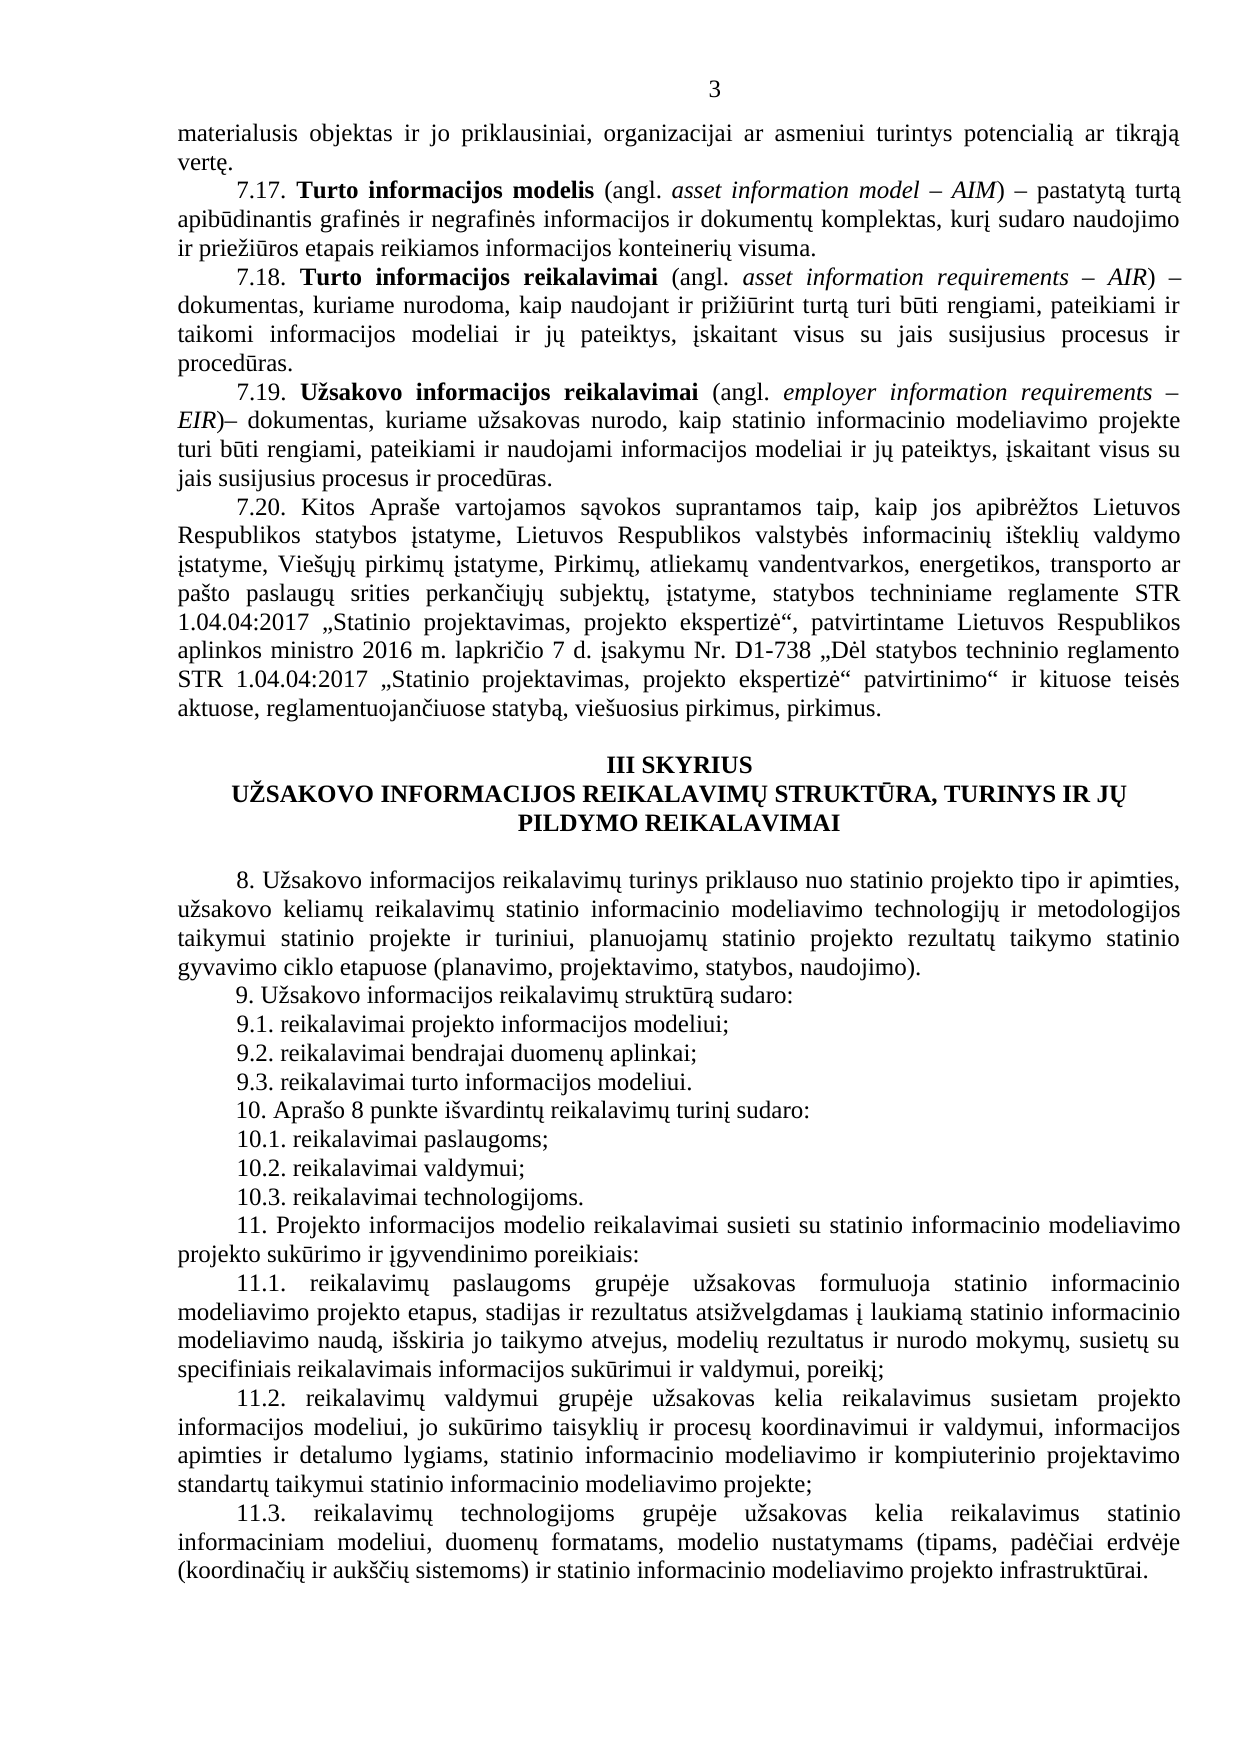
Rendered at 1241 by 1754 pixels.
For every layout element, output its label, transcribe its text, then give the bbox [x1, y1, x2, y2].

text 11.2. reikalavimų valdymui grupėje užsakovas kelia reikalavimus susietam projekto informacijos modeliui, jo sukūrimo taisyklių ir procesų koordinavimui ir valdymui, informacijos apimties ir detalumo lygiams, statinio informacinio modeliavimo ir kompiuterinio projektavimo standartų taikymui statinio informacinio modeliavimo projekte; [177, 1383, 1181, 1498]
text 9.3. reikalavimai turto informacijos modeliui. [177, 1067, 1181, 1096]
text 11. Projekto informacijos modelio reikalavimai susieti su statinio informacinio modeliavimo projekto sukūrimo ir įgyvendinimo poreikiais: [177, 1211, 1181, 1268]
text 11.3. reikalavimų technologijoms grupėje užsakovas kelia reikalavimus statinio informaciniam modeliui, duomenų formatams, modelio nustatymams (tipams, padėčiai erdvėje (koordinačių ir aukščių sistemoms) ir statinio informacinio modeliavimo projekto infrastruktūrai. [177, 1498, 1181, 1584]
text materialusis objektas ir jo priklausiniai, organizacijai ar asmeniui turintys potencialią ar tikrąją vertę. [177, 118, 1181, 176]
text 8. Užsakovo informacijos reikalavimų turinys priklauso nuo statinio projekto tipo ir apimties, užsakovo keliamų reikalavimų statinio informacinio modeliavimo technologijų ir metodologijos taikymui statinio projekte ir turiniui, planuojamų statinio projekto rezultatų taikymo statinio gyvavimo ciklo etapuose (planavimo, projektavimo, statybos, naudojimo). [177, 866, 1181, 981]
text 10.3. reikalavimai technologijoms. [177, 1182, 1181, 1211]
text 7.19. Užsakovo informacijos reikalavimai (angl. employer information requirements – EIR)– dokumentas, kuriame užsakovas nurodo, kaip statinio informacinio modeliavimo projekte turi būti rengiami, pateikiami ir naudojami informacijos modeliai ir jų pateiktys, įskaitant visus su jais susijusius procesus ir procedūras. [177, 377, 1181, 492]
text 7.17. Turto informacijos modelis (angl. asset information model – AIM) – pastatytą turtą apibūdinantis grafinės ir negrafinės informacijos ir dokumentų komplektas, kurį sudaro naudojimo ir priežiūros etapais reikiamos informacijos konteinerių visuma. [177, 176, 1181, 262]
text 7.18. Turto informacijos reikalavimai (angl. asset information requirements – AIR) – dokumentas, kuriame nurodoma, kaip naudojant ir prižiūrint turtą turi būti rengiami, pateikiami ir taikomi informacijos modeliai ir jų pateiktys, įskaitant visus su jais susijusius procesus ir procedūras. [177, 262, 1181, 377]
text 10.1. reikalavimai paslaugoms; [177, 1124, 1181, 1153]
text UŽSAKOVO INFORMACIJOS REIKALAVIMŲ STRUKTŪRA, TURINYS IR JŲ PILDYMO REIKALAVIMAI [177, 779, 1181, 837]
text 9.2. reikalavimai bendrajai duomenų aplinkai; [177, 1038, 1181, 1067]
text 7.20. Kitos Apraše vartojamos sąvokos suprantamos taip, kaip jos apibrėžtos Lietuvos Respublikos statybos įstatyme, Lietuvos Respublikos valstybės informacinių išteklių valdymo įstatyme, Viešųjų pirkimų įstatyme, Pirkimų, atliekamų vandentvarkos, energetikos, transporto ar pašto paslaugų srities perkančiųjų subjektų, įstatyme, statybos techniniame reglamente STR 1.04.04:2017 „Statinio projektavimas, projekto ekspertizė“, patvirtintame Lietuvos Respublikos aplinkos ministro 2016 m. lapkričio 7 d. įsakymu Nr. D1-738 „Dėl statybos techninio reglamento STR 1.04.04:2017 „Statinio projektavimas, projekto ekspertizė“ patvirtinimo“ ir kituose teisės aktuose, reglamentuojančiuose statybą, viešuosius pirkimus, pirkimus. [177, 492, 1181, 722]
text 11.1. reikalavimų paslaugoms grupėje užsakovas formuluoja statinio informacinio modeliavimo projekto etapus, stadijas ir rezultatus atsižvelgdamas į laukiamą statinio informacinio modeliavimo naudą, išskiria jo taikymo atvejus, modelių rezultatus ir nurodo mokymų, susietų su specifiniais reikalavimais informacijos sukūrimui ir valdymui, poreikį; [177, 1268, 1181, 1383]
text 9. Užsakovo informacijos reikalavimų struktūrą sudaro: [177, 981, 1181, 1009]
text 9.1. reikalavimai projekto informacijos modeliui; [177, 1009, 1181, 1038]
text III SKYRIUS [177, 751, 1181, 779]
text 10.2. reikalavimai valdymui; [177, 1153, 1181, 1182]
text 10. Aprašo 8 punkte išvardintų reikalavimų turinį sudaro: [177, 1096, 1181, 1124]
